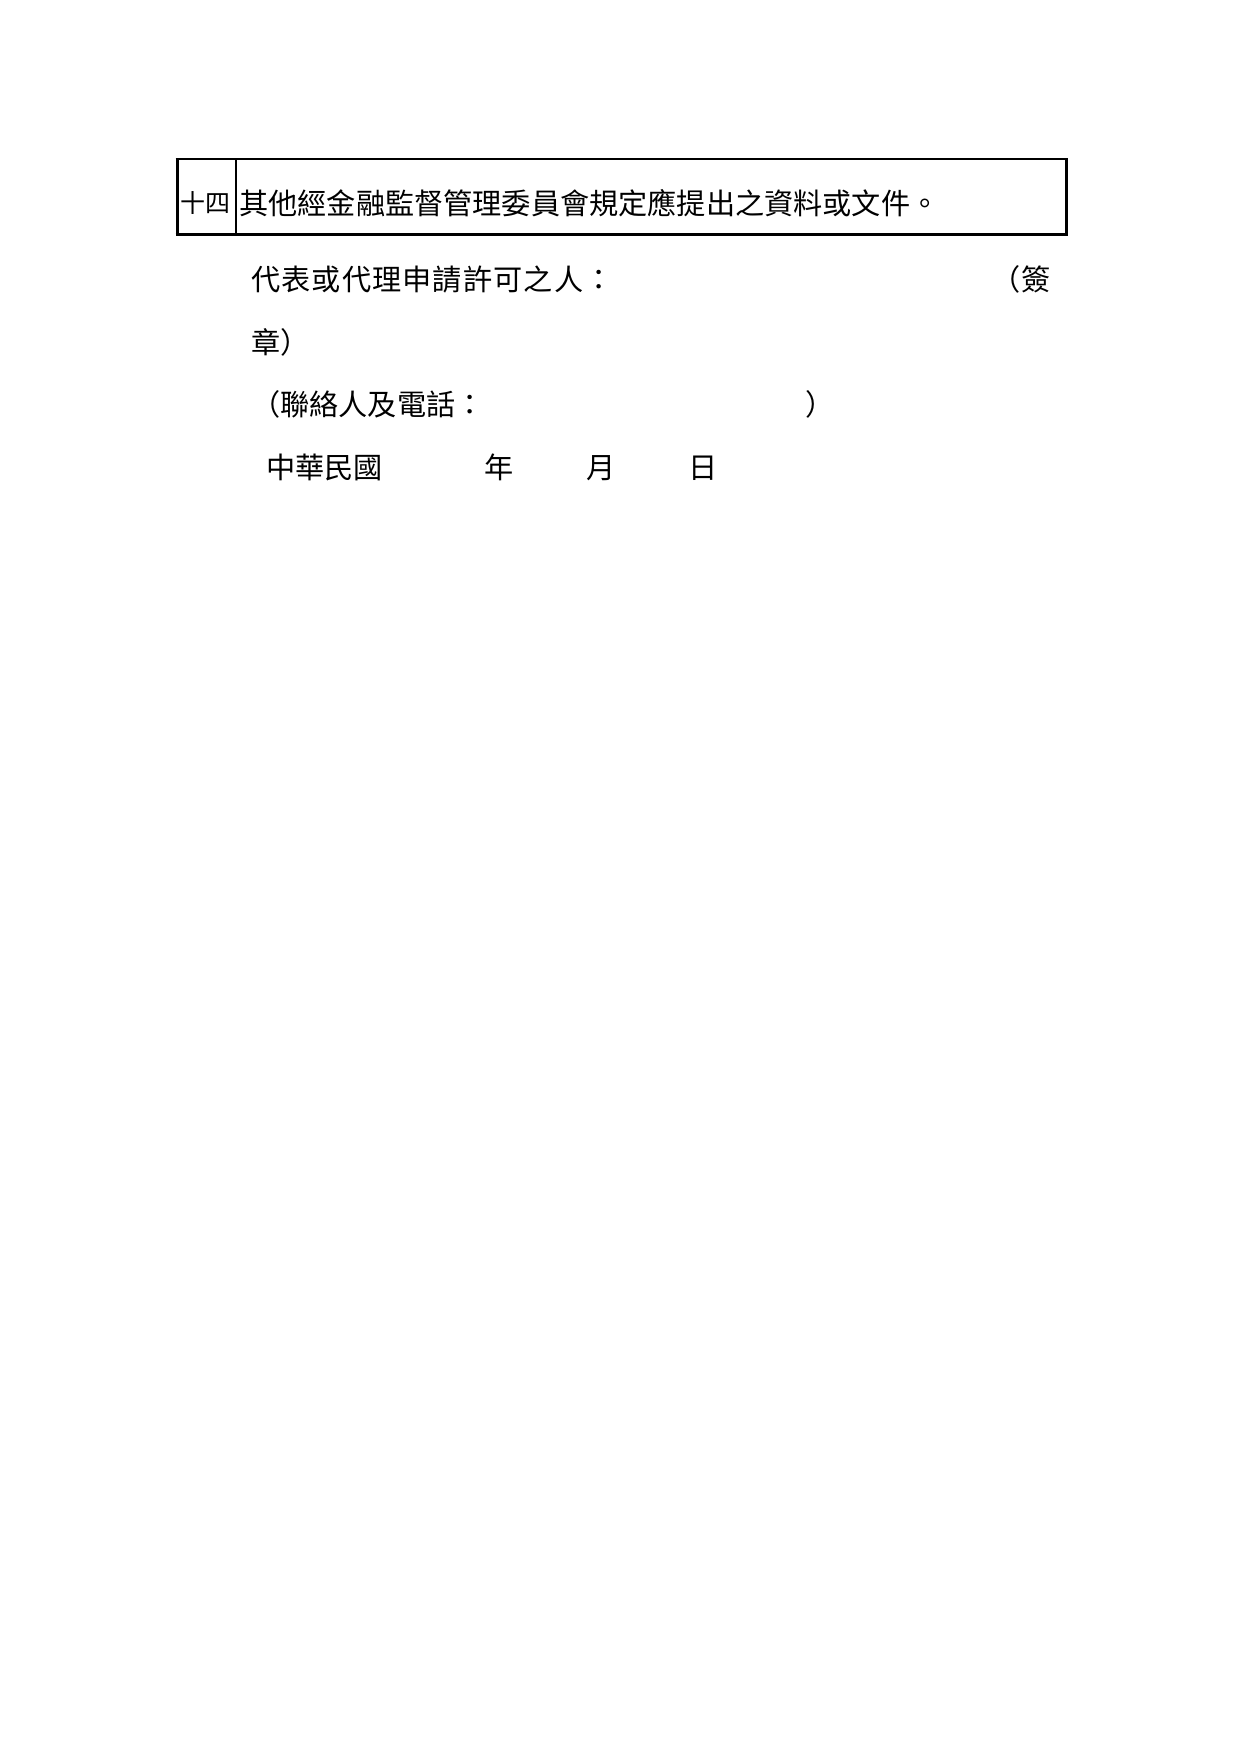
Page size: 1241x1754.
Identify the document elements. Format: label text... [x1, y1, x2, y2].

text （聯絡人及電話： ） [251, 361, 1053, 424]
text 代表或代理申請許可之人： （簽章） [251, 236, 1053, 361]
table_cell 其他經金融監督管理委員會規定應提出之資料或文件。 [237, 160, 1065, 233]
table_cell 十四 [179, 160, 235, 233]
text 中華民國 年 月 日 [266, 424, 1053, 486]
